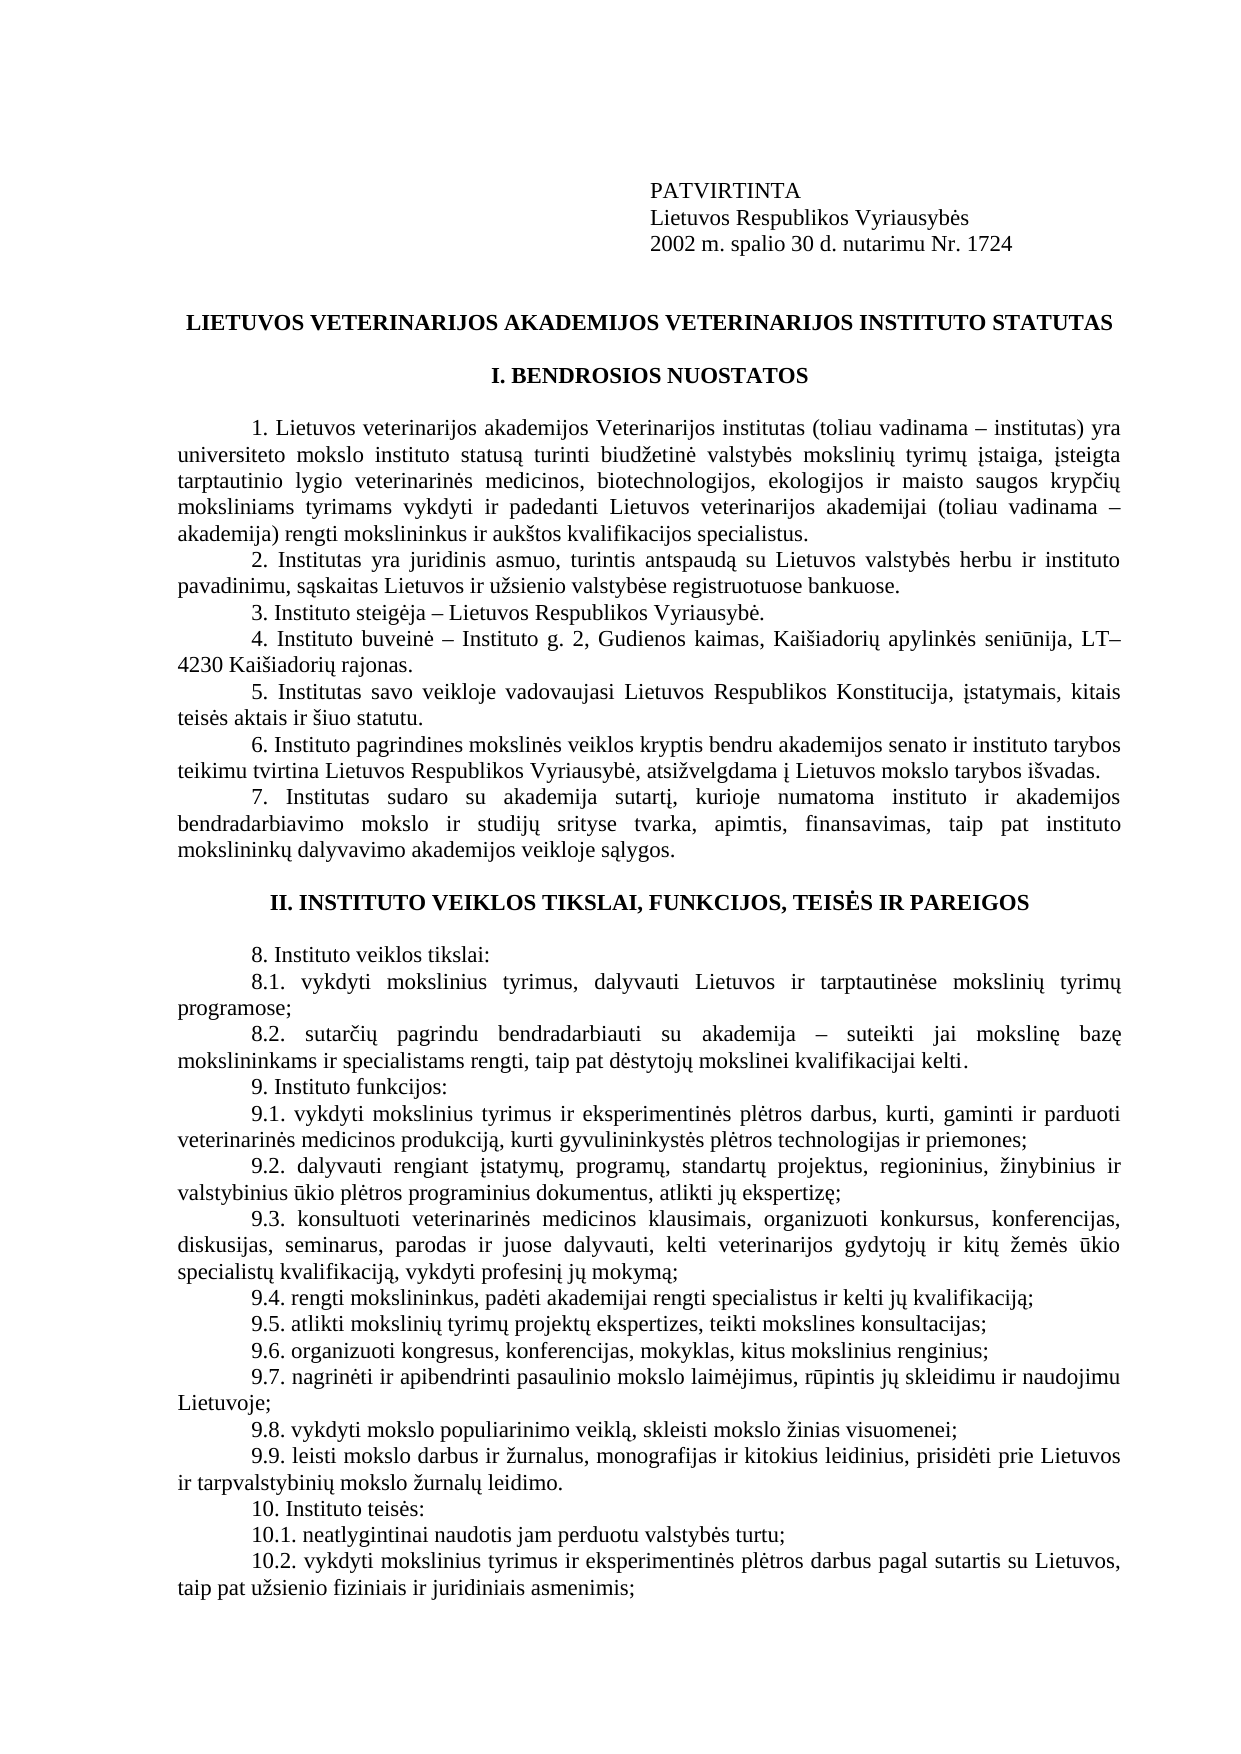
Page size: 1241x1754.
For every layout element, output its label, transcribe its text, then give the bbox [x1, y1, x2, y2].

text Patvirtinta [650, 177, 1122, 203]
text 9.4. rengti mokslininkus, padėti akademijai rengti specialistus ir kelti jų kvalifikaciją; [177, 1284, 1122, 1310]
text 9.9. leisti mokslo darbus ir žurnalus, monografijas ir kitokius leidinius, prisidėti prie Lietuvos ir tarpvalstybinių mokslo žurnalų leidimo. [177, 1442, 1122, 1495]
text 9. Instituto funkcijos: [177, 1073, 1122, 1099]
subtitle I. BENDROSIOS NUOSTATOS [177, 362, 1122, 388]
text 6. Instituto pagrindines mokslinės veiklos kryptis bendru akademijos senato ir instituto tarybos teikimu tvirtina Lietuvos Respublikos Vyriausybė, atsižvelgdama į Lietuvos mokslo tarybos išvadas. [177, 731, 1122, 783]
text 9.2. dalyvauti rengiant įstatymų, programų, standartų projektus, regioninius, žinybinius ir valstybinius ūkio plėtros programinius dokumentus, atlikti jų ekspertizę; [177, 1152, 1122, 1205]
text 7. Institutas sudaro su akademija sutartį, kurioje numatoma instituto ir akademijos bendradarbiavimo mokslo ir studijų srityse tvarka, apimtis, finansavimas, taip pat instituto mokslininkų dalyvavimo akademijos veikloje sąlygos. [177, 783, 1122, 862]
text 10. Instituto teisės: [177, 1495, 1122, 1521]
text 9.8. vykdyti mokslo populiarinimo veiklą, skleisti mokslo žinias visuomenei; [177, 1416, 1122, 1442]
text 9.7. nagrinėti ir apibendrinti pasaulinio mokslo laimėjimus, rūpintis jų skleidimu ir naudojimu Lietuvoje; [177, 1363, 1122, 1416]
text 9.1. vykdyti mokslinius tyrimus ir eksperimentinės plėtros darbus, kurti, gaminti ir parduoti veterinarinės medicinos produkciją, kurti gyvulininkystės plėtros technologijas ir priemones; [177, 1099, 1122, 1152]
text 8.1. vykdyti mokslinius tyrimus, dalyvauti Lietuvos ir tarptautinėse mokslinių tyrimų programose; [177, 968, 1122, 1021]
text 4. Instituto buveinė – Instituto g. 2, Gudienos kaimas, Kaišiadorių apylinkės seniūnija, LT–4230 Kaišiadorių rajonas. [177, 625, 1122, 678]
text 10.2. vykdyti mokslinius tyrimus ir eksperimentinės plėtros darbus pagal sutartis su Lietuvos, taip pat užsienio fiziniais ir juridiniais asmenimis; [177, 1548, 1122, 1600]
text 1. Lietuvos veterinarijos akademijos Veterinarijos institutas (toliau vadinama – institutas) yra universiteto mokslo instituto statusą turinti biudžetinė valstybės mokslinių tyrimų įstaiga, įsteigta tarptautinio lygio veterinarinės medicinos, biotechnologijos, ekologijos ir maisto saugos krypčių moksliniams tyrimams vykdyti ir padedanti Lietuvos veterinarijos akademijai (toliau vadinama – akademija) rengti mokslininkus ir aukštos kvalifikacijos specialistus. [177, 414, 1122, 546]
text LIETUVOS VETERINARIJOS AKADEMIJOS VETERINARIJOS INSTITUTO STATUTAS [177, 309, 1122, 335]
text 9.3. konsultuoti veterinarinės medicinos klausimais, organizuoti konkursus, konferencijas, diskusijas, seminarus, parodas ir juose dalyvauti, kelti veterinarijos gydytojų ir kitų žemės ūkio specialistų kvalifikaciją, vykdyti profesinį jų mokymą; [177, 1205, 1122, 1284]
text 2. Institutas yra juridinis asmuo, turintis antspaudą su Lietuvos valstybės herbu ir instituto pavadinimu, sąskaitas Lietuvos ir užsienio valstybėse registruotuose bankuose. [177, 546, 1122, 599]
text 8. Instituto veiklos tikslai: [177, 941, 1122, 968]
text 9.6. organizuoti kongresus, konferencijas, mokyklas, kitus mokslinius renginius; [177, 1337, 1122, 1363]
text Lietuvos Respublikos Vyriausybės 2002 m. spalio 30 d. nutarimu Nr. 1724 [650, 203, 1122, 256]
text 5. Institutas savo veikloje vadovaujasi Lietuvos Respublikos Konstitucija, įstatymais, kitais teisės aktais ir šiuo statutu. [177, 678, 1122, 731]
text 9.5. atlikti mokslinių tyrimų projektų ekspertizes, teikti mokslines konsultacijas; [177, 1310, 1122, 1337]
text 10.1. neatlygintinai naudotis jam perduotu valstybės turtu; [177, 1521, 1122, 1548]
text 3. Instituto steigėja – Lietuvos Respublikos Vyriausybė. [177, 599, 1122, 625]
text 8.2. sutarčių pagrindu bendradarbiauti su akademija – suteikti jai mokslinę bazę mokslininkams ir specialistams rengti, taip pat dėstytojų mokslinei kvalifikacijai kelti. [177, 1021, 1122, 1073]
subtitle II. INSTITUTO VEIKLOS TIKSLAI, FUNKCIJOS, TEISĖS IR PAREIGOS [177, 889, 1122, 915]
